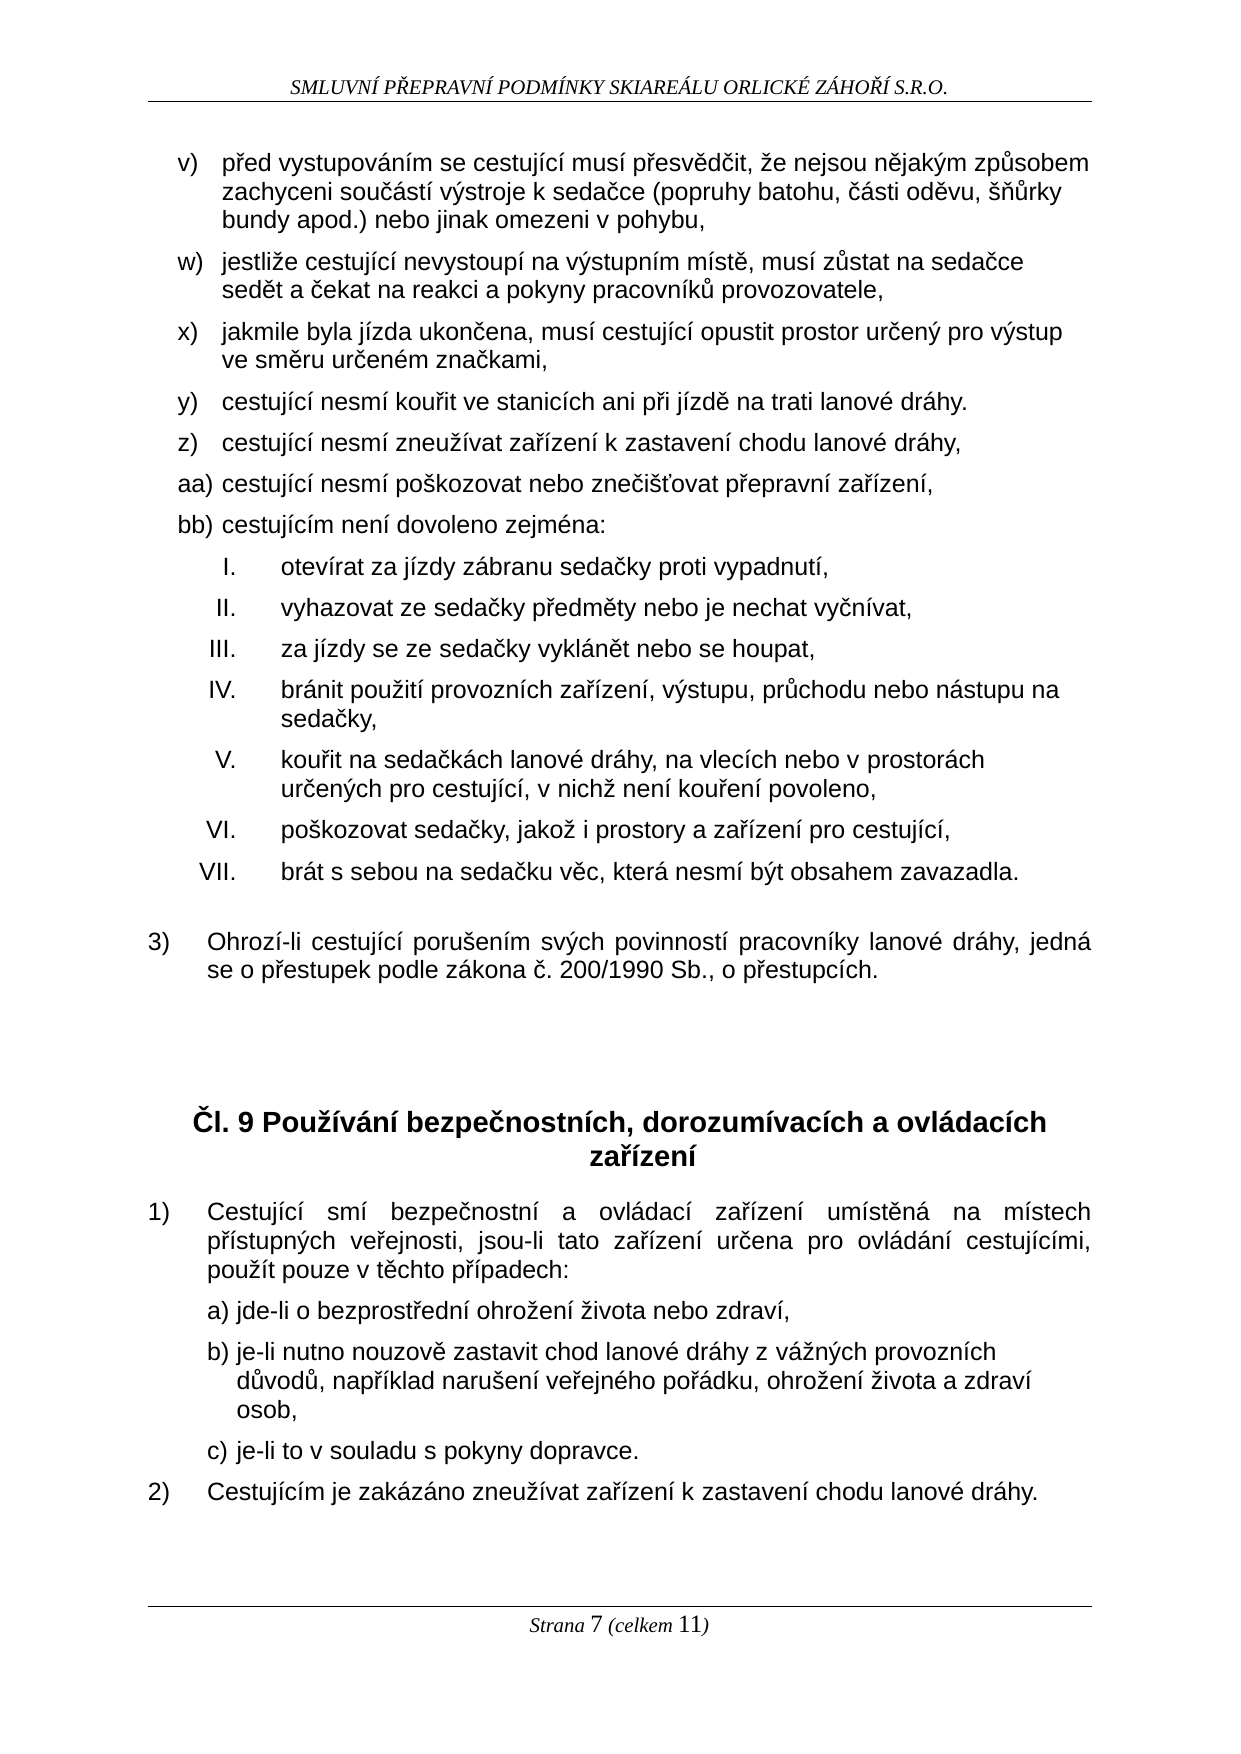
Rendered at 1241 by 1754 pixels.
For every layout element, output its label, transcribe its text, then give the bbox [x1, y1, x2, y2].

list vyhazovat ze sedačky předměty nebo je nechat vyčnívat, [236, 593, 1092, 621]
list kouřit na sedačkách lanové dráhy, na vlecích nebo v prostorách určených pro cestující, v nichž není kouření povoleno, [236, 745, 1092, 803]
list brát s sebou na sedačku věc, která nesmí být obsahem zavazadla. [236, 856, 1092, 885]
subtitle Čl. 9 Používání bezpečnostních, dorozumívacích a ovládacích zařízení [148, 1105, 1092, 1172]
list za jízdy se ze sedačky vyklánět nebo se houpat, [236, 634, 1092, 663]
list jakmile byla jízda ukončena, musí cestující opustit prostor určený pro výstup ve směru určeném značkami, [177, 316, 1092, 374]
list jde-li o bezprostřední ohrožení života nebo zdraví, [207, 1296, 1092, 1324]
list cestujícím není dovoleno zejména: [177, 510, 1092, 539]
list je-li nutno nouzově zastavit chod lanové dráhy z vážných provozních důvodů, například narušení veřejného pořádku, ohrožení života a zdraví osob, [207, 1337, 1092, 1423]
list poškozovat sedačky, jakož i prostory a zařízení pro cestující, [236, 815, 1092, 844]
list Ohrozí-li cestující porušením svých povinností pracovníky lanové dráhy, jedná se o přestupek podle zákona č. 200/1990 Sb., o přestupcích. [148, 926, 1092, 984]
list bránit použití provozních zařízení, výstupu, průchodu nebo nástupu na sedačky, [236, 675, 1092, 733]
list Cestující smí bezpečnostní a ovládací zařízení umístěná na místech přístupných veřejnosti, jsou-li tato zařízení určena pro ovládání cestujícími, použít pouze v těchto případech: [148, 1197, 1092, 1283]
list před vystupováním se cestující musí přesvědčit, že nejsou nějakým způsobem zachyceni součástí výstroje k sedačce (popruhy batohu, části oděvu, šňůrky bundy apod.) nebo jinak omezeni v pohybu, [177, 148, 1092, 234]
list Cestujícím je zakázáno zneužívat zařízení k zastavení chodu lanové dráhy. [148, 1477, 1092, 1506]
list je-li to v souladu s pokyny dopravce. [207, 1436, 1092, 1464]
list cestující nesmí zneužívat zařízení k zastavení chodu lanové dráhy, [177, 428, 1092, 456]
list cestující nesmí poškozovat nebo znečišťovat přepravní zařízení, [177, 469, 1092, 498]
list otevírat za jízdy zábranu sedačky proti vypadnutí, [236, 551, 1092, 580]
list cestující nesmí kouřit ve stanicích ani při jízdě na trati lanové dráhy. [177, 386, 1092, 415]
list jestliže cestující nevystoupí na výstupním místě, musí zůstat na sedačce sedět a čekat na reakci a pokyny pracovníků provozovatele, [177, 246, 1092, 304]
